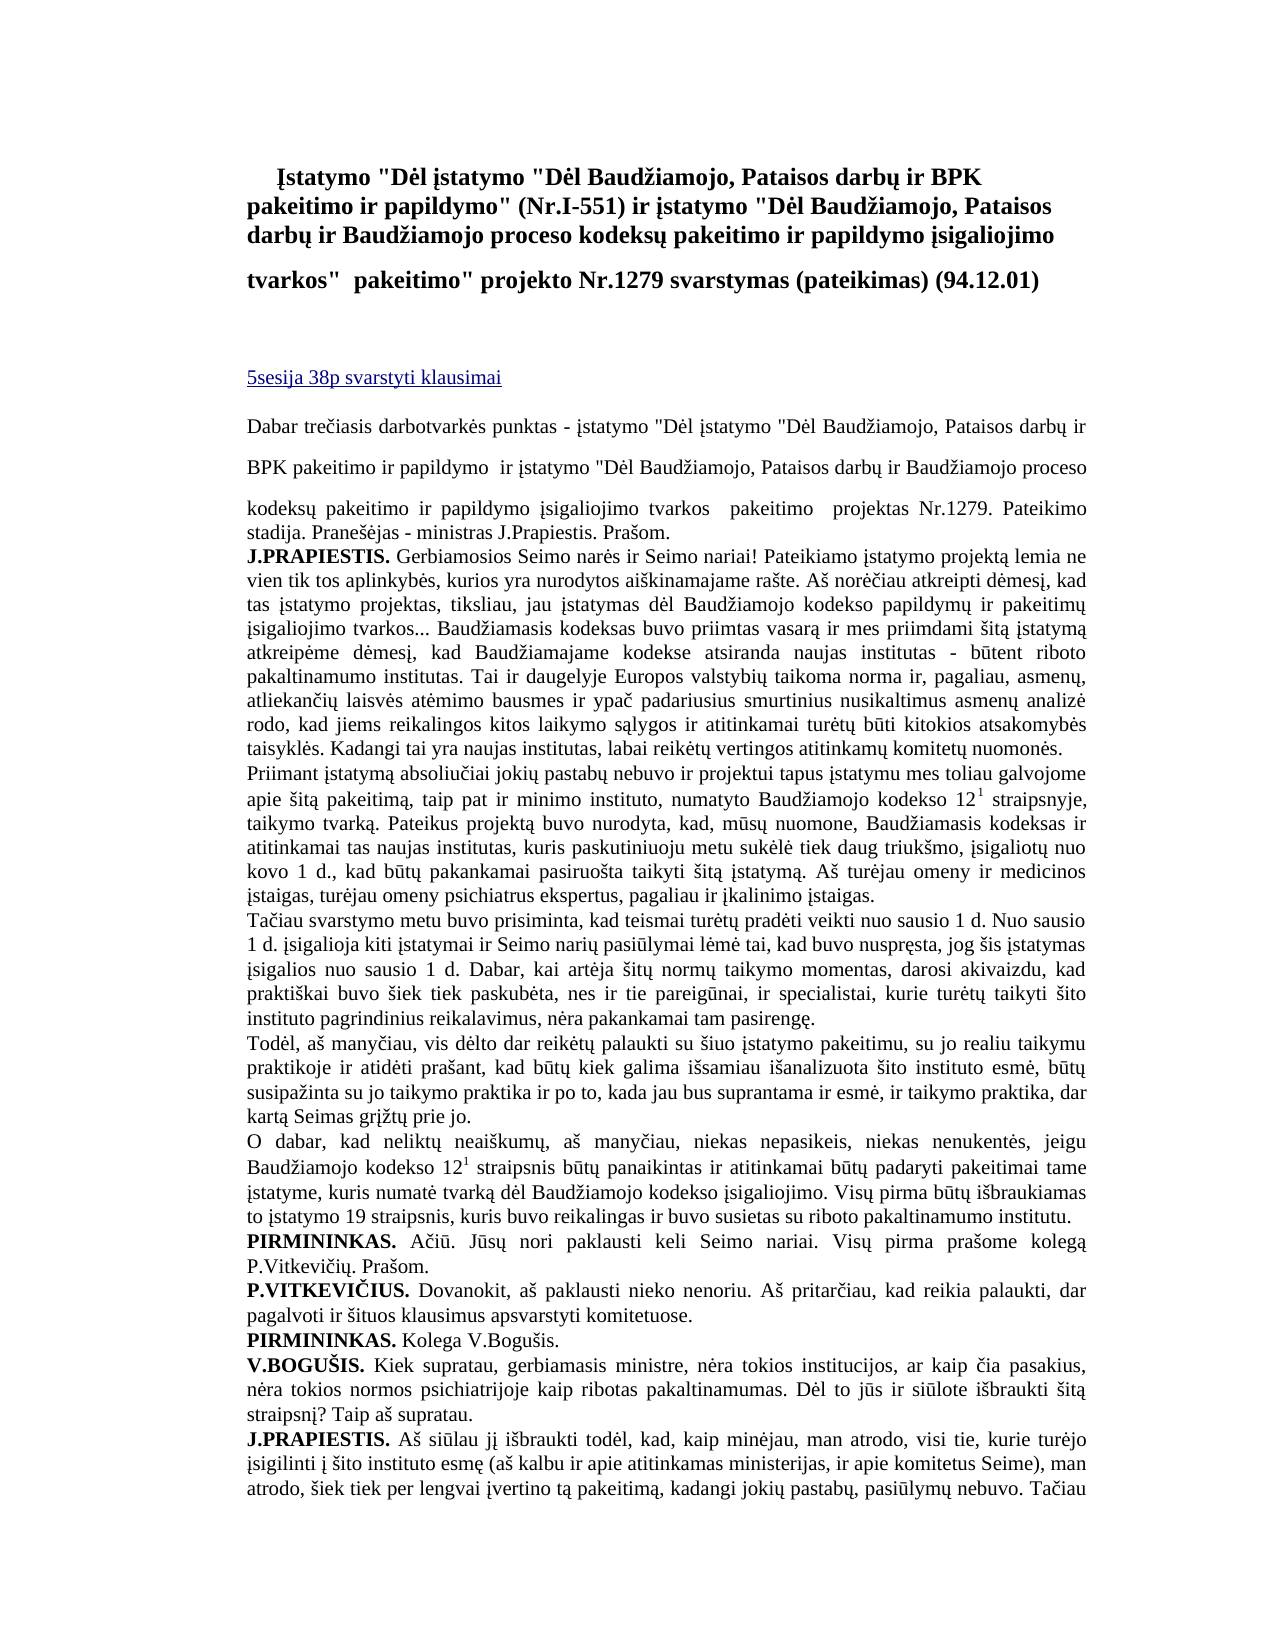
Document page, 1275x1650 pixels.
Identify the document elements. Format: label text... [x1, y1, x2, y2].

text Priimant įstatymą absoliučiai jokių pastabų nebuvo ir projektui tapus įstatymu mes toliau galvojome apie šitą pakeitimą, taip pat ir minimo instituto, numatyto Baudžiamojo kodekso 121 straipsnyje, taikymo tvarką. Pateikus projektą buvo nurodyta, kad, mūsų nuomone, Baudžiamasis kodeksas ir atitinkamai tas naujas institutas, kuris paskutiniuoju metu sukėlė tiek daug triukšmo, įsigaliotų nuo kovo 1 d., kad būtų pakankamai pasiruošta taikyti šitą įstatymą. Aš turėjau omeny ir medicinos įstaigas, turėjau omeny psichiatrus ekspertus, pagaliau ir įkalinimo įstaigas. [247, 761, 1087, 907]
text Todėl, aš manyčiau, vis dėlto dar reikėtų palaukti su šiuo įstatymo pakeitimu, su jo realiu taikymu praktikoje ir atidėti prašant, kad būtų kiek galima išsamiau išanalizuota šito instituto esmė, būtų susipažinta su jo taikymo praktika ir po to, kada jau bus suprantama ir esmė, ir taikymo praktika, dar kartą Seimas grįžtų prie jo. [247, 1030, 1087, 1128]
text O dabar, kad neliktų neaiškumų, aš manyčiau, niekas nepasikeis, niekas nenukentės, jeigu Baudžiamojo kodekso 121 straipsnis būtų panaikintas ir atitinkamai būtų padaryti pakeitimai tame įstatyme, kuris numatė tvarką dėl Baudžiamojo kodekso įsigaliojimo. Visų pirma būtų išbraukiamas to įstatymo 19 straipsnis, kuris buvo reikalingas ir buvo susietas su riboto pakaltinamumo institutu. [247, 1129, 1087, 1228]
text P.VITKEVIČIUS. Dovanokit, aš paklausti nieko nenoriu. Aš pritarčiau, kad reikia palaukti, dar pagalvoti ir šituos klausimus apsvarstyti komitetuose. [247, 1278, 1087, 1327]
text Tačiau svarstymo metu buvo prisiminta, kad teismai turėtų pradėti veikti nuo sausio 1 d. Nuo sausio 1 d. įsigalioja kiti įstatymai ir Seimo narių pasiūlymai lėmė tai, kad buvo nuspręsta, jog šis įstatymas įsigalios nuo sausio 1 d. Dabar, kai artėja šitų normų taikymo momentas, darosi akivaizdu, kad praktiškai buvo šiek tiek paskubėta, nes ir tie pareigūnai, ir specialistai, kurie turėtų taikyti šito instituto pagrindinius reikalavimus, nėra pakankamai tam pasirengę. [247, 907, 1087, 1030]
text PIRMININKAS. Ačiū. Jūsų nori paklausti keli Seimo nariai. Visų pirma prašome kolegą P.Vitkevičių. Prašom. [247, 1228, 1087, 1278]
text PIRMININKAS. Kolega V.Bogušis. [247, 1327, 1087, 1352]
text Įstatymo "Dėl įstatymo "Dėl Baudžiamojo, Pataisos darbų ir BPK pakeitimo ir papildymo" (Nr.I-551) ir įstatymo "Dėl Baudžiamojo, Pataisos darbų ir Baudžiamojo proceso kodeksų pakeitimo ir papildymo įsigaliojimo tvarkos" pakeitimo" projekto Nr.1279 svarstymas (pateikimas) (94.12.01) [247, 162, 1087, 294]
text 5sesija 38p svarstyti klausimai [247, 365, 1087, 389]
text J.PRAPIESTIS. Aš siūlau jį išbraukti todėl, kad, kaip minėjau, man atrodo, visi tie, kurie turėjo įsigilinti į šito instituto esmę (aš kalbu ir apie atitinkamas ministerijas, ir apie komitetus Seime), man atrodo, šiek tiek per lengvai įvertino tą pakeitimą, kadangi jokių pastabų, pasiūlymų nebuvo. Tačiau [247, 1426, 1087, 1500]
text J.PRAPIESTIS. Gerbiamosios Seimo narės ir Seimo nariai! Pateikiamo įstatymo projektą lemia ne vien tik tos aplinkybės, kurios yra nurodytos aiškinamajame rašte. Aš norėčiau atkreipti dėmesį, kad tas įstatymo projektas, tiksliau, jau įstatymas dėl Baudžiamojo kodekso papildymų ir pakeitimų įsigaliojimo tvarkos... Baudžiamasis kodeksas buvo priimtas vasarą ir mes priimdami šitą įstatymą atkreipėme dėmesį, kad Baudžiamajame kodekse atsiranda naujas institutas - būtent riboto pakaltinamumo institutas. Tai ir daugelyje Europos valstybių taikoma norma ir, pagaliau, asmenų, atliekančių laisvės atėmimo bausmes ir ypač padariusius smurtinius nusikaltimus asmenų analizė rodo, kad jiems reikalingos kitos laikymo sąlygos ir atitinkamai turėtų būti kitokios atsakomybės taisyklės. Kadangi tai yra naujas institutas, labai reikėtų vertingos atitinkamų komitetų nuomonės. [247, 544, 1087, 760]
text Dabar trečiasis darbotvarkės punktas - įstatymo "Dėl įstatymo "Dėl Baudžiamojo, Pataisos darbų ir BPK pakeitimo ir papildymo ir įstatymo "Dėl Baudžiamojo, Pataisos darbų ir Baudžiamojo proceso kodeksų pakeitimo ir papildymo įsigaliojimo tvarkos pakeitimo projektas Nr.1279. Pateikimo stadija. Pranešėjas - ministras J.Prapiestis. Prašom. [247, 414, 1087, 544]
text V.BOGUŠIS. Kiek supratau, gerbiamasis ministre, nėra tokios institucijos, ar kaip čia pasakius, nėra tokios normos psichiatrijoje kaip ribotas pakaltinamumas. Dėl to jūs ir siūlote išbraukti šitą straipsnį? Taip aš supratau. [247, 1352, 1087, 1426]
